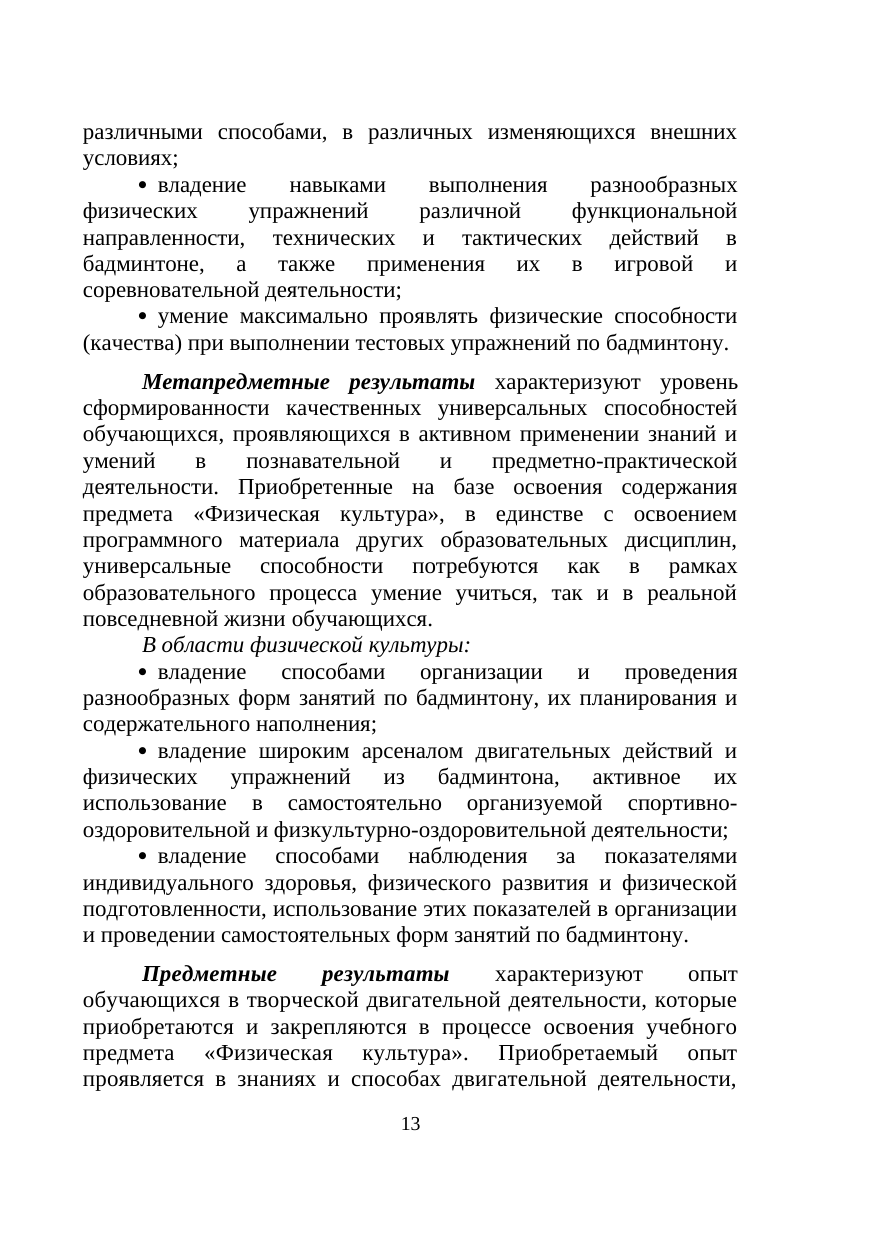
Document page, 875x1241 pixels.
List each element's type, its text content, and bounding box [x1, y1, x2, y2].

text Предметные результаты характеризуют опыт обучающихся в творческой двигательной деятельности, которые приобретаются и закрепляются в процессе освоения учебного предмета «Физическая культура». Приобретаемый опыт проявляется в знаниях и способах двигательной деятельности, [83, 960, 738, 1092]
list владение способами наблюдения за показателями индивидуального здоровья, физического развития и физической подготовленности, использование этих показателей в организации и проведении самостоятельных форм занятий по бадминтону. [83, 842, 738, 948]
text В области физической культуры: [83, 631, 738, 658]
list владение навыками выполнения разнообразных физических упражнений различной функциональной направленности, технических и тактических действий в бадминтоне, а также применения их в игровой и соревновательной деятельности; [83, 171, 738, 303]
list умение максимально проявлять физические способности (качества) при выполнении тестовых упражнений по бадминтону. [83, 303, 738, 355]
text Метапредметные результаты характеризуют уровень сформированности качественных универсальных способностей обучающихся, проявляющихся в активном применении знаний и умений в познавательной и предметно-практической деятельности. Приобретенные на базе освоения содержания предмета «Физическая культура», в единстве с освоением программного материала других образовательных дисциплин, универсальные способности потребуются как в рамках образовательного процесса умение учиться, так и в реальной повседневной жизни обучающихся. [83, 368, 738, 631]
list владение способами организации и проведения разнообразных форм занятий по бадминтону, их планирования и содержательного наполнения; [83, 658, 738, 737]
list владение широким арсеналом двигательных действий и физических упражнений из бадминтона, активное их использование в самостоятельно организуемой спортивно-оздоровительной и физкультурно-оздоровительной деятельности; [83, 737, 738, 842]
list различными способами, в различных изменяющихся внешних условиях; [83, 118, 738, 171]
